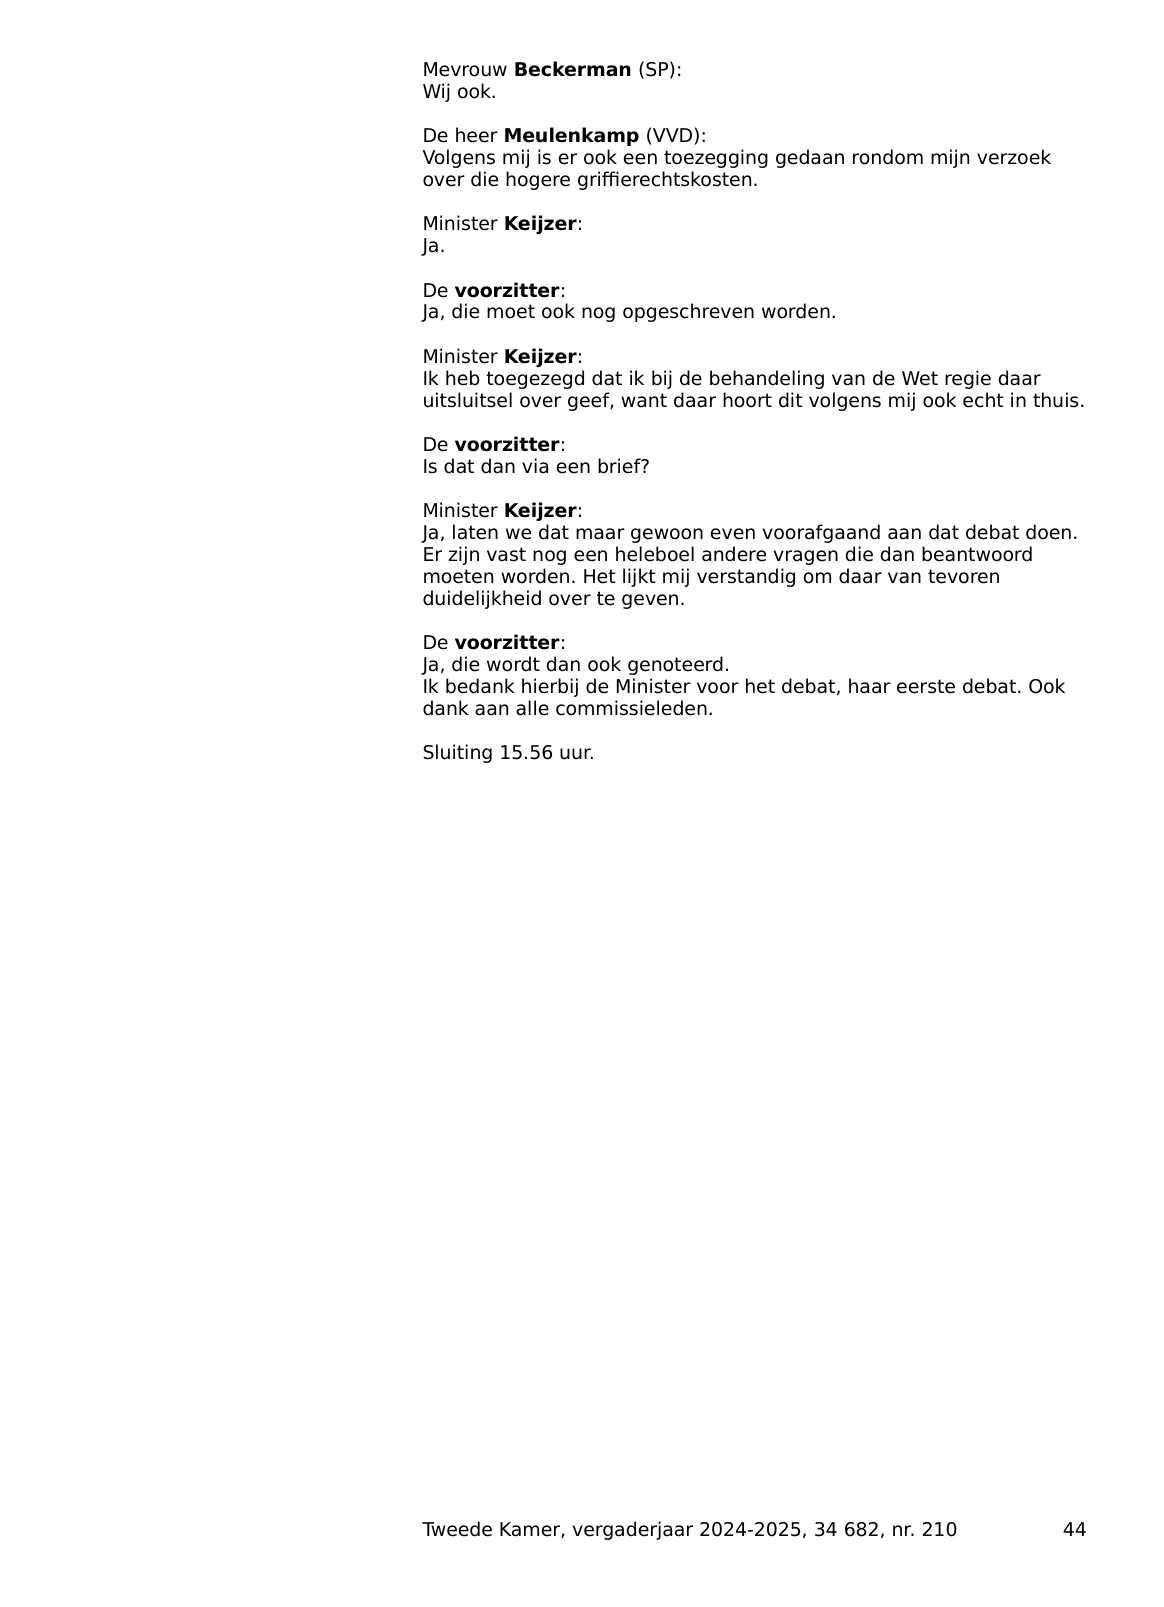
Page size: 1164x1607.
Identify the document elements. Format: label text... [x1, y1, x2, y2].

text Sluiting 15.56 uur. [422, 742, 1087, 764]
text Minister Keijzer: [422, 500, 1087, 522]
text Is dat dan via een brief? [422, 456, 1087, 478]
text Ja, die moet ook nog opgeschreven worden. [422, 301, 1087, 323]
text Ik bedank hierbij de Minister voor het debat, haar eerste debat. Ook dank aan alle commissieleden. [422, 676, 1087, 720]
text Ik heb toegezegd dat ik bij de behandeling van de Wet regie daar uitsluitsel over geef, want daar hoort dit volgens mij ook echt in thuis. [422, 368, 1087, 412]
text Minister Keijzer: [422, 213, 1087, 235]
text De voorzitter: [422, 279, 1087, 301]
text Mevrouw Beckerman (SP): [422, 59, 1087, 81]
text De voorzitter: [422, 632, 1087, 654]
text Ja, die wordt dan ook genoteerd. [422, 654, 1087, 676]
text Minister Keijzer: [422, 346, 1087, 368]
text De heer Meulenkamp (VVD): [422, 125, 1087, 147]
text Volgens mij is er ook een toezegging gedaan rondom mijn verzoek over die hogere griffierechtskosten. [422, 147, 1087, 191]
text Ja, laten we dat maar gewoon even voorafgaand aan dat debat doen. Er zijn vast nog een heleboel andere vragen die dan beantwoord moeten worden. Het lijkt mij verstandig om daar van tevoren duidelijkheid over te geven. [422, 522, 1087, 610]
text Wij ook. [422, 81, 1087, 103]
text De voorzitter: [422, 434, 1087, 456]
text Ja. [422, 235, 1087, 257]
